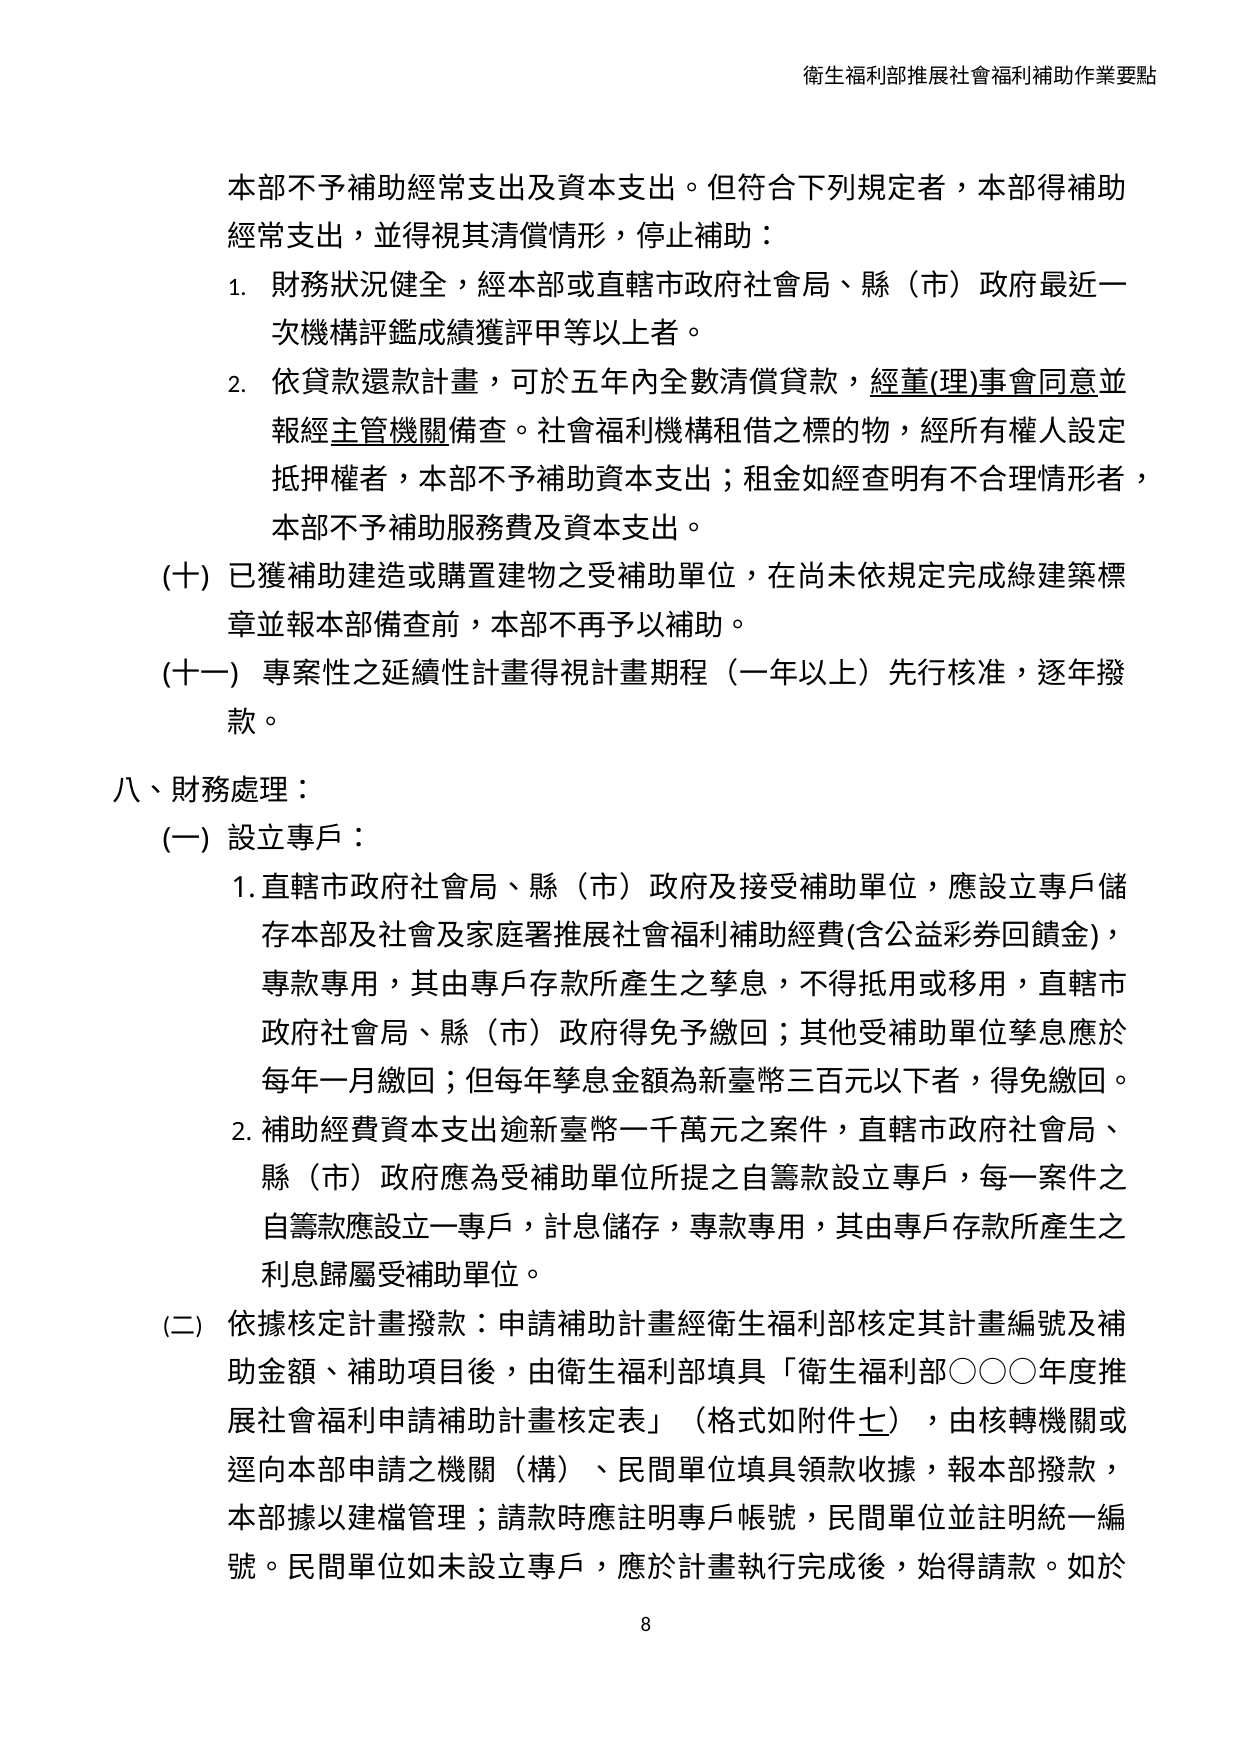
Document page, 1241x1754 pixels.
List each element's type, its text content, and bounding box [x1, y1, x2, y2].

list 直轄市政府社會局、縣（市）政府及接受補助單位，應設立專戶儲存本部及社會及家庭署推展社會福利補助經費(含公益彩券回饋金)，專款專用，其由專戶存款所產生之孳息，不得抵用或移用，直轄市政府社會局、縣（市）政府得免予繳回；其他受補助單位孳息應於每年一月繳回；但每年孳息金額為新臺幣三百元以下者，得免繳回。 [231, 863, 1128, 1100]
list 依據核定計畫撥款：申請補助計畫經衛生福利部核定其計畫編號及補助金額、補助項目後，由衛生福利部填具「衛生福利部○○○年度推展社會福利申請補助計畫核定表」（格式如附件七），由核轉機關或逕向本部申請之機關（構）、民間單位填具領款收據，報本部撥款，本部據以建檔管理；請款時應註明專戶帳號，民間單位並註明統一編號。民間單位如未設立專戶，應於計畫執行完成後，始得請款。如於 [162, 1300, 1128, 1585]
list 財務處理： [112, 766, 1128, 808]
list 本部不予補助經常支出及資本支出。但符合下列規定者，本部得補助經常支出，並得視其清償情形，停止補助： [162, 164, 1128, 255]
list 依貸款還款計畫，可於五年內全數清償貸款，經董(理)事會同意並報經主管機關備查。社會福利機構租借之標的物，經所有權人設定抵押權者，本部不予補助資本支出；租金如經查明有不合理情形者，本部不予補助服務費及資本支出。 [227, 359, 1128, 547]
list 財務狀況健全，經本部或直轄市政府社會局、縣（市）政府最近一次機構評鑑成績獲評甲等以上者。 [227, 262, 1128, 352]
list 專案性之延續性計畫得視計畫期程（一年以上）先行核准，逐年撥款。 [162, 650, 1128, 741]
list 補助經費資本支出逾新臺幣一千萬元之案件，直轄市政府社會局、縣（市）政府應為受補助單位所提之自籌款設立專戶，每一案件之自籌款應設立一專戶，計息儲存，專款專用，其由專戶存款所產生之利息歸屬受補助單位。 [231, 1106, 1128, 1294]
list 已獲補助建造或購置建物之受補助單位，在尚未依規定完成綠建築標章並報本部備查前，本部不再予以補助。 [162, 553, 1128, 644]
list 設立專戶： [162, 814, 1128, 857]
